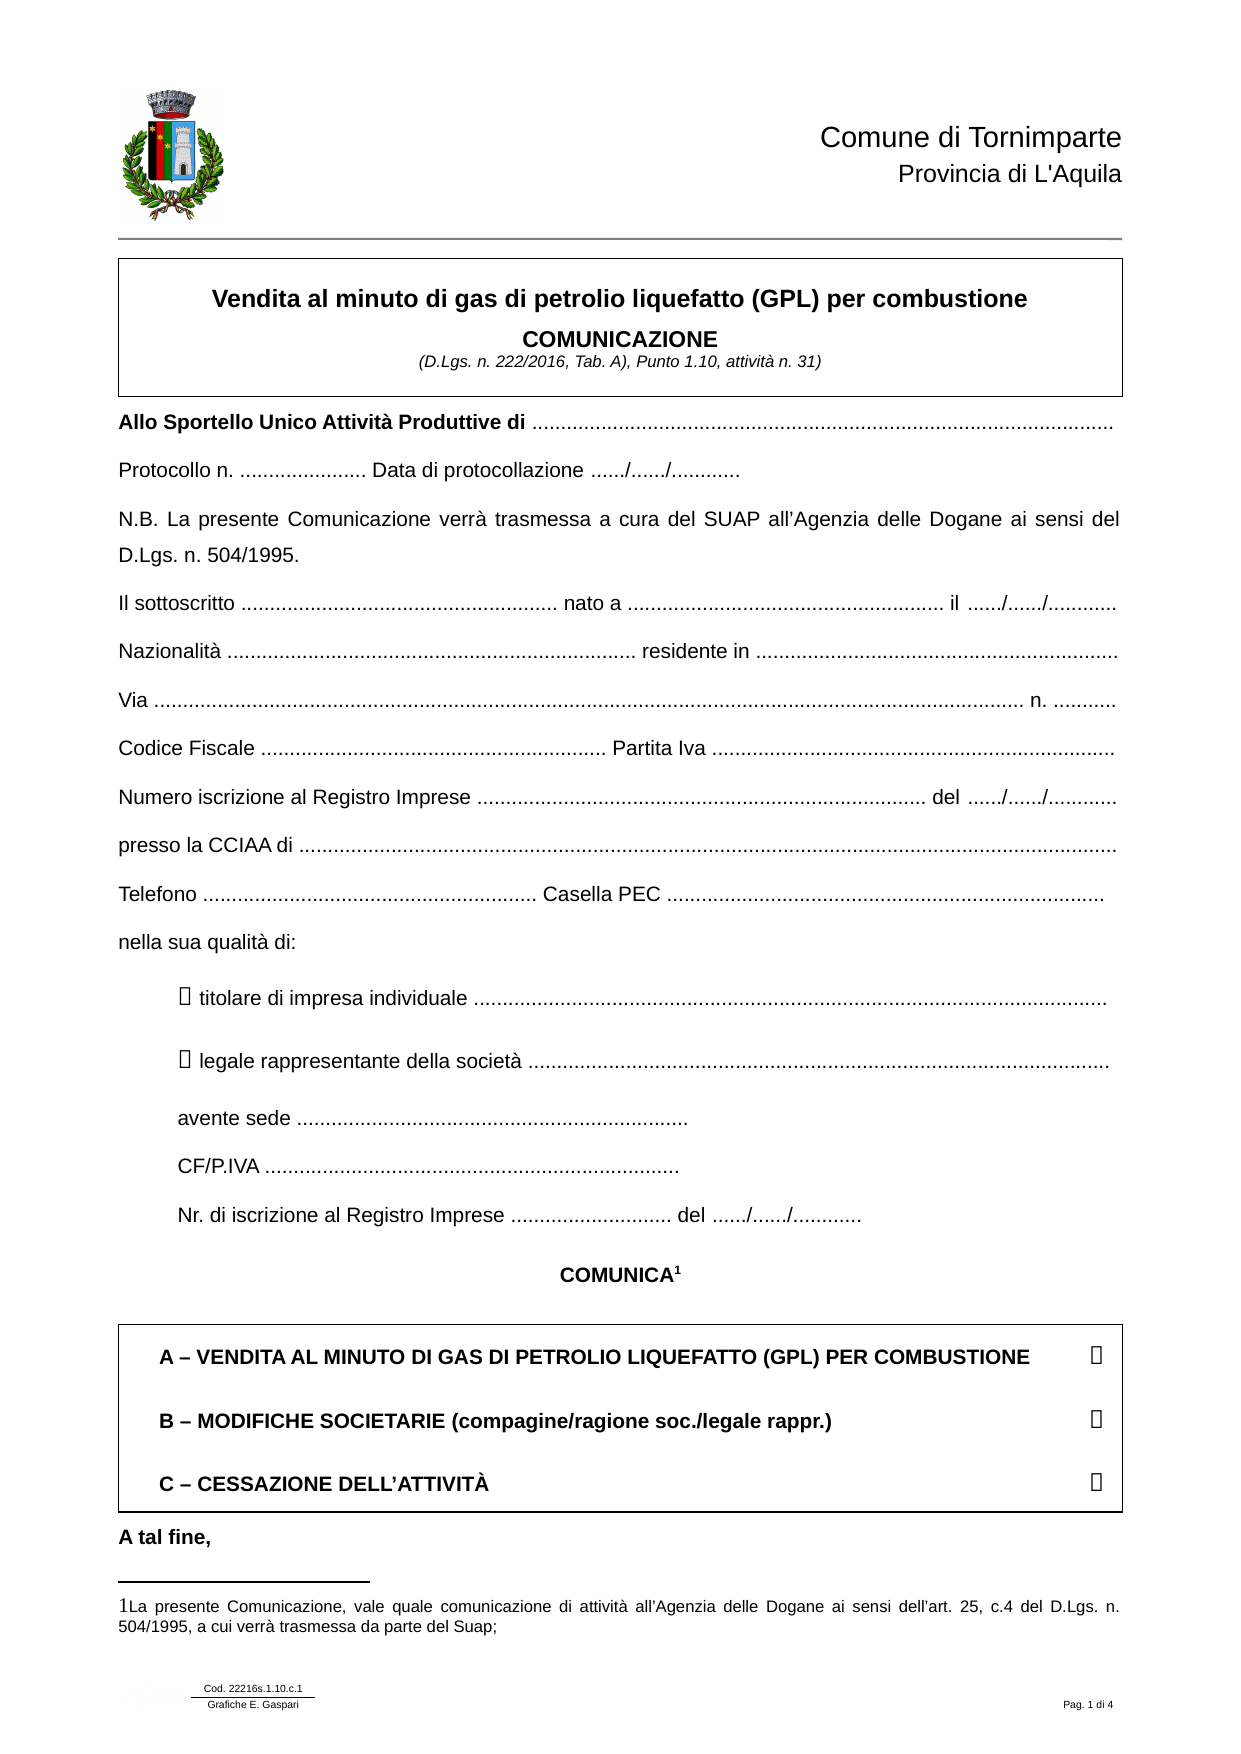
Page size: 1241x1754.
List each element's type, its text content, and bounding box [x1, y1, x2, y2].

picture [122, 90, 224, 221]
text Il sottoscritto ....................................................... nato a ....................................................... il ....../....../............ [118, 591, 1122, 615]
text A tal fine, [118, 1525, 1122, 1549]
text Comune di Tornimparte [224, 121, 1122, 154]
text Telefono .......................................................... Casella PEC ............................................................................ [118, 882, 1122, 906]
text  titolare di impresa individuale .............................................................................................................. [177, 978, 1122, 1012]
text La presente Comunicazione, vale quale comunicazione di attività all’Agenzia delle Dogane ai sensi dell’art. 25, c.4 del D.Lgs. n. 504/1995, a cui verrà trasmessa da parte del Suap; [118, 1593, 1122, 1636]
text Via ....................................................................................................................................................... n. ........... [118, 688, 1122, 712]
text COMUNICA [118, 1263, 1122, 1287]
text  legale rappresentante della società ..................................................................................................... [177, 1042, 1122, 1076]
text Provincia di L'Aquila [224, 159, 1122, 188]
text Allo Sportello Unico Attività Produttive di ..................................................................................................... [118, 410, 1122, 434]
text N.B. La presente Comunicazione verrà trasmessa a cura del SUAP all’Agenzia delle Dogane ai sensi del D.Lgs. n. 504/1995. [118, 507, 1122, 566]
text avente sede .................................................................... [177, 1106, 1122, 1129]
text Codice Fiscale ............................................................ Partita Iva ...................................................................... [118, 736, 1122, 760]
text Protocollo n. ...................... Data di protocollazione ....../....../............ [118, 458, 1122, 482]
text presso la CCIAA di .............................................................................................................................................. [118, 833, 1122, 857]
text Nazionalità ....................................................................... residente in ............................................................... [118, 639, 1122, 663]
text CF/P.IVA ........................................................................ [177, 1154, 1122, 1178]
table_header A – VENDITA AL MINUTO DI GAS DI PETROLIO LIQUEFATTO (GPL) PER COMBUSTIONE  B – MODIFICHE SOCIETARIE (compagine/ragione soc./legale rappr.)  C – CESSAZIONE DELL’ATTIVITÀ  [119, 1325, 1122, 1511]
text nella sua qualità di: [118, 930, 1122, 954]
text Numero iscrizione al Registro Imprese .............................................................................. del ....../....../............ [118, 785, 1122, 809]
table_header Vendita al minuto di gas di petrolio liquefatto (GPL) per combustione COMUNICAZIONE (D.Lgs. n. 222/2016, Tab. A), Punto 1.10, attività n. 31) [119, 259, 1122, 396]
text Nr. di iscrizione al Registro Imprese ............................ del ....../....../............ [177, 1202, 1122, 1226]
